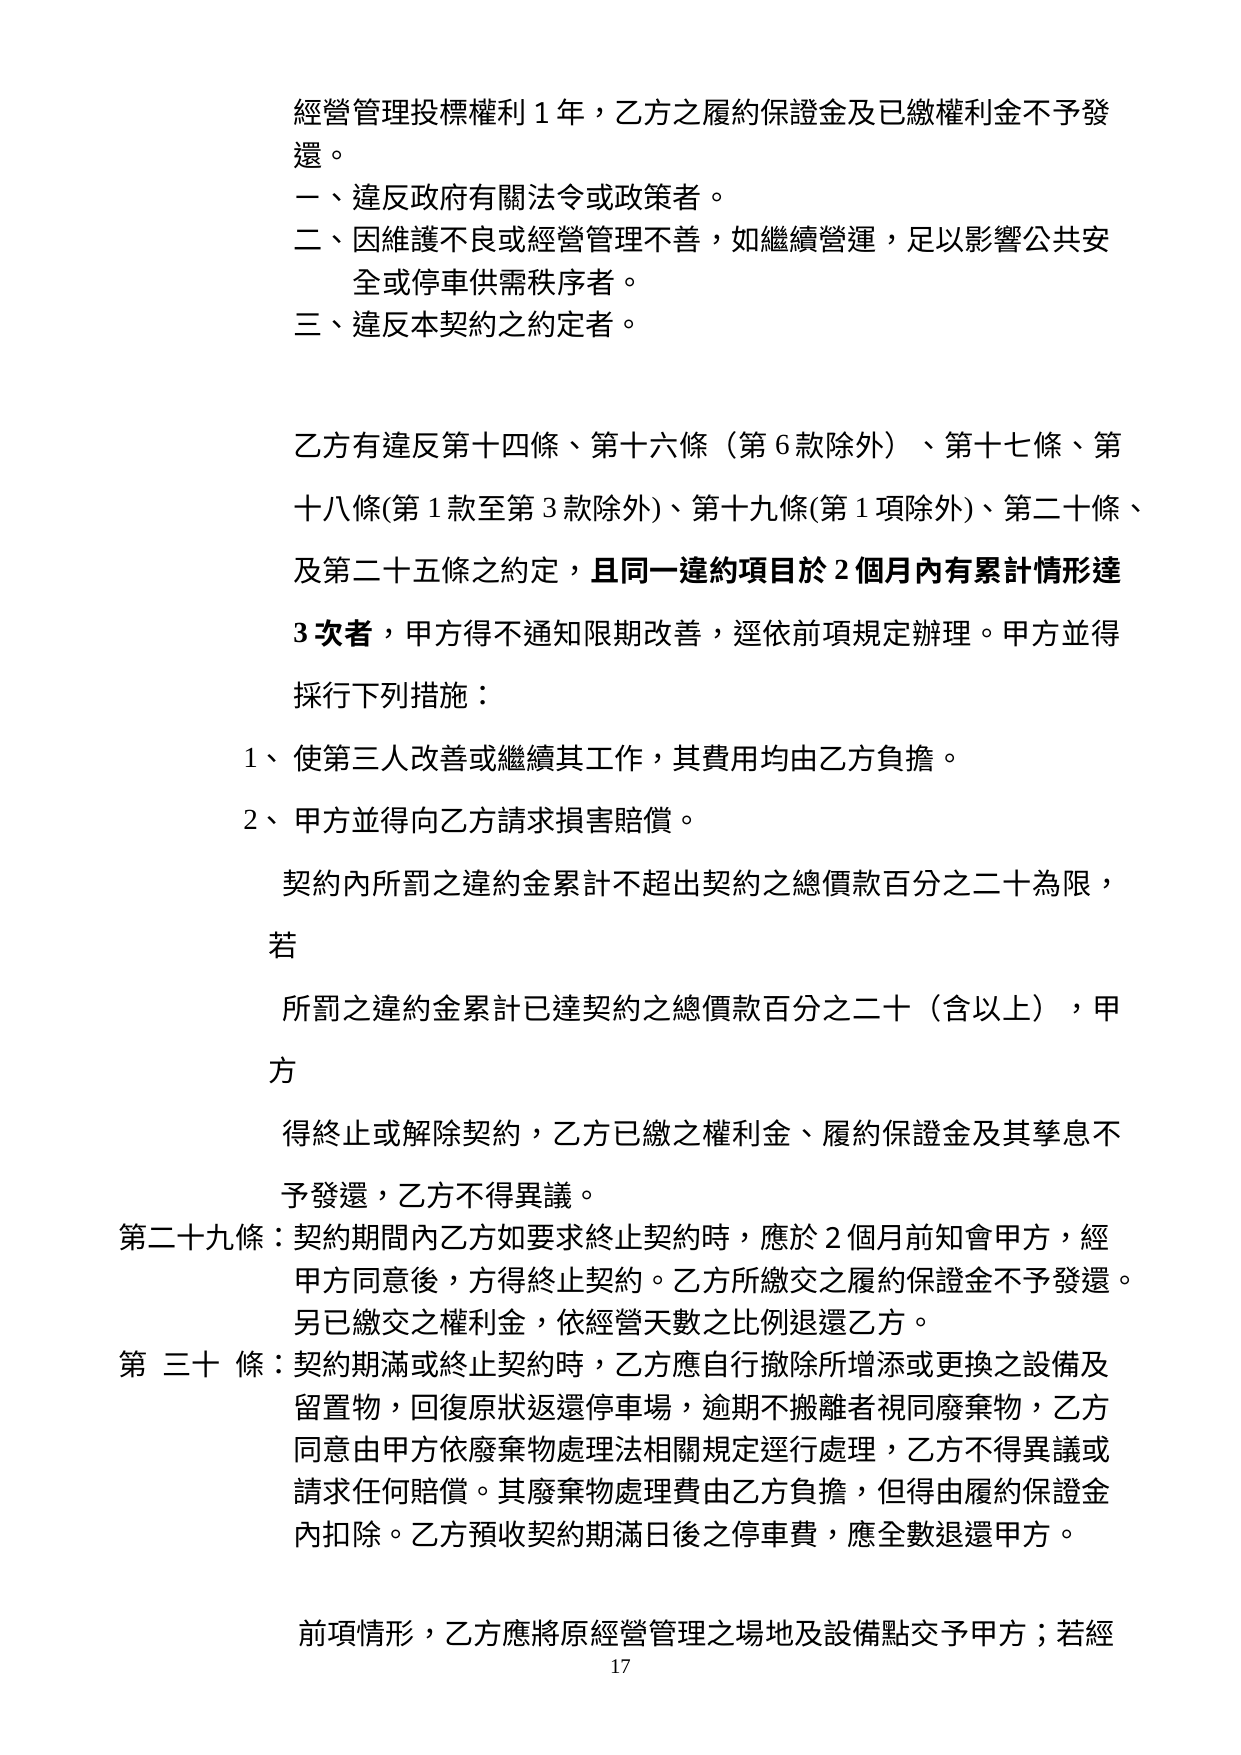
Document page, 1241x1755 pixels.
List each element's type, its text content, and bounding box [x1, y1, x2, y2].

text 所罰之違約金累計已達契約之總價款百分之二十（含以上），甲方 [268, 965, 1122, 1090]
list 甲方並得向乙方請求損害賠償。 [243, 777, 1122, 840]
text 乙方有違反第十四條、第十六條（第6款除外）、第十七條、第十八條(第1款至第3款除外)、第十九條(第1項除外)、第二十條、及第二十五條之約定，且同一違約項目於2個月內有累計情形達3次者，甲方得不通知限期改善，逕依前項規定辦理。甲方並得採行下列措施： [293, 402, 1122, 715]
text 第 三十 條：契約期滿或終止契約時，乙方應自行撤除所增添或更換之設備及留置物，回復原狀返還停車場，逾期不搬離者視同廢棄物，乙方同意由甲方依廢棄物處理法相關規定逕行處理，乙方不得異議或請求任何賠償。其廢棄物處理費由乙方負擔，但得由履約保證金內扣除。乙方預收契約期滿日後之停車費，應全數退還甲方。 [118, 1342, 1122, 1553]
text 三、違反本契約之約定者。 [293, 301, 1122, 344]
text 二、因維護不良或經營管理不善，如繼續營運，足以影響公共安全或停車供需秩序者。 [293, 217, 1122, 301]
list 使第三人改善或繼續其工作，其費用均由乙方負擔。 [243, 715, 1122, 777]
text 得終止或解除契約，乙方已繳之權利金、履約保證金及其孳息不予發還，乙方不得異議。 [281, 1090, 1122, 1215]
text 經營管理投標權利1年，乙方之履約保證金及已繳權利金不予發還。 [118, 90, 1122, 174]
text 契約內所罰之違約金累計不超出契約之總價款百分之二十為限，若 [268, 840, 1122, 965]
text 第二十九條：契約期間內乙方如要求終止契約時，應於2個月前知會甲方，經甲方同意後，方得終止契約。乙方所繳交之履約保證金不予發還。另已繳交之權利金，依經營天數之比例退還乙方。 [118, 1215, 1122, 1342]
text ㄧ、違反政府有關法令或政策者。 [293, 174, 1122, 217]
text 前項情形，乙方應將原經營管理之場地及設備點交予甲方；若經 [118, 1590, 1122, 1652]
